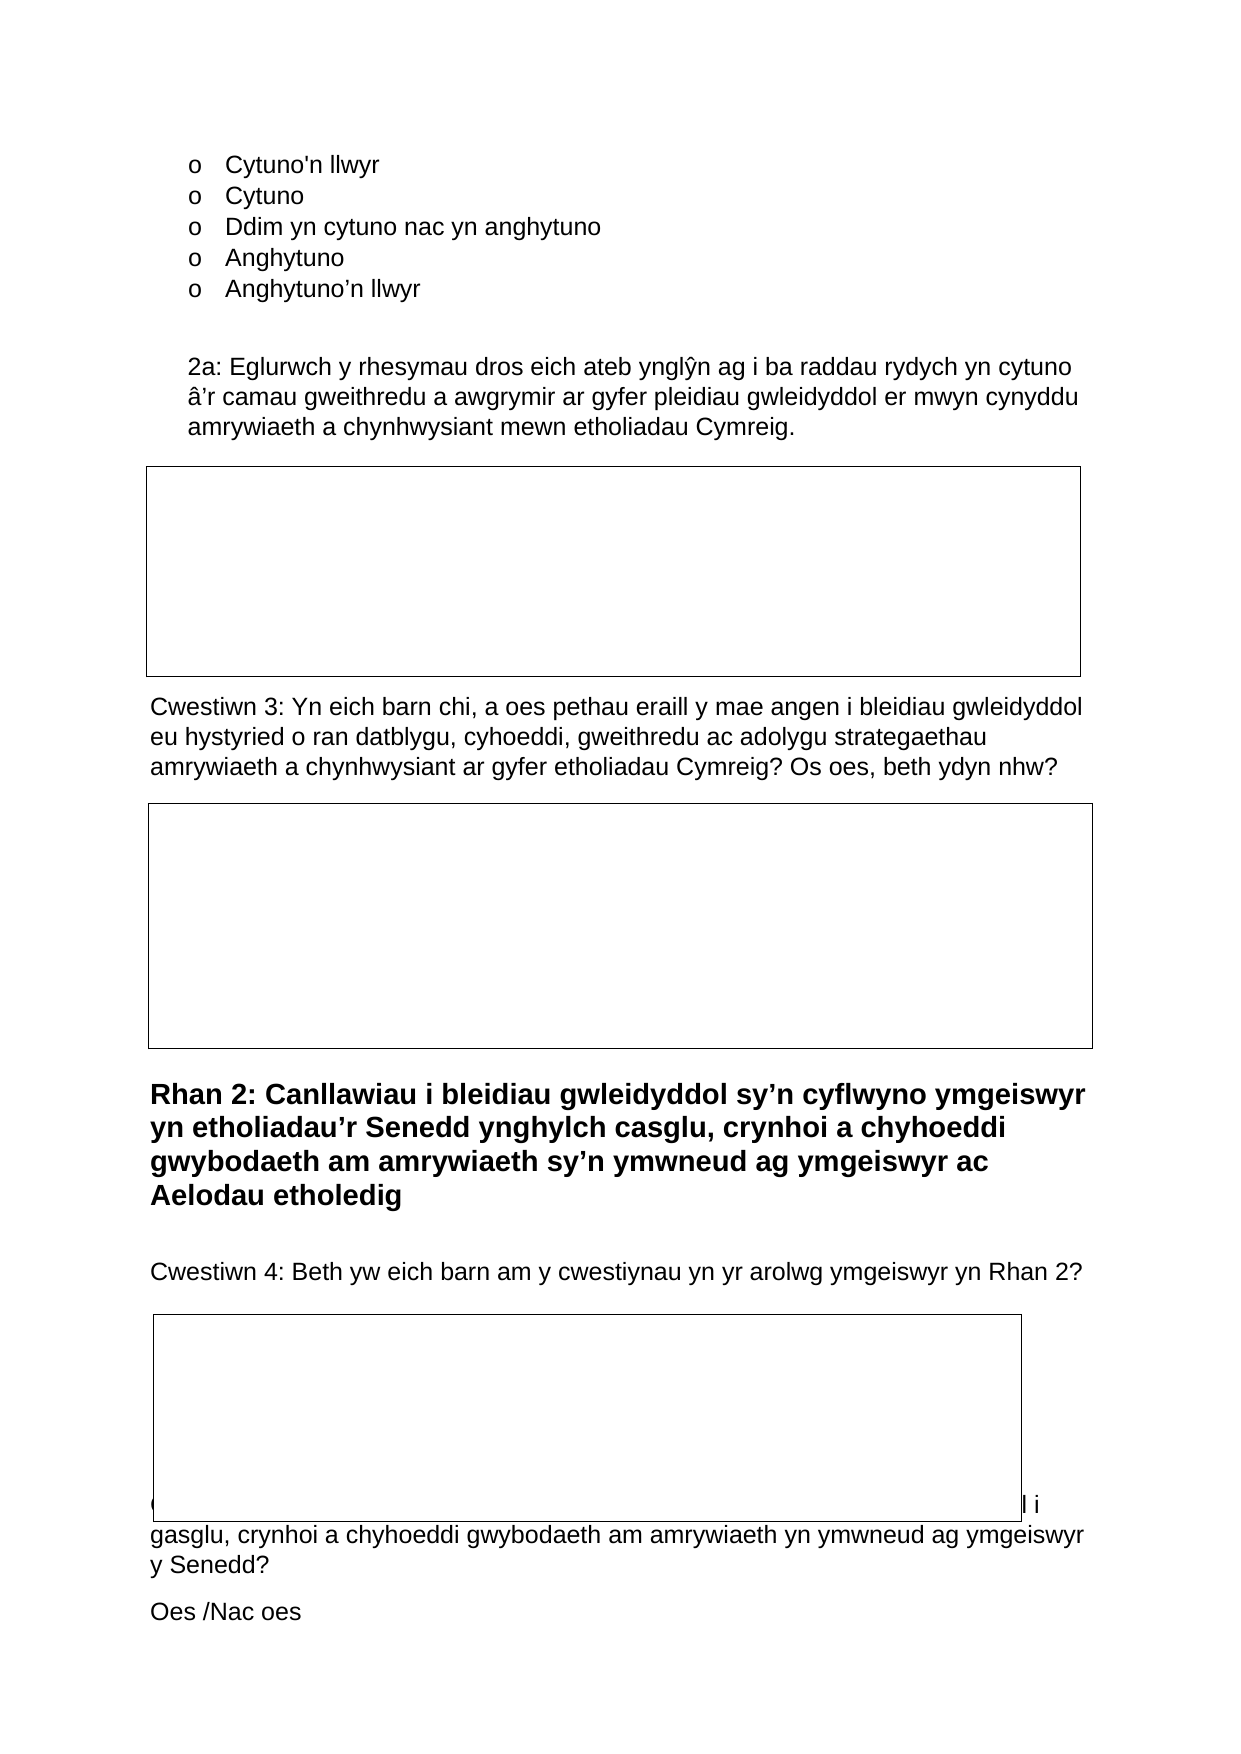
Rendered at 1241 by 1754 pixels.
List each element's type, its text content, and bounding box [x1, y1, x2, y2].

list Ddim yn cytuno nac yn anghytuno [187, 212, 1090, 243]
text Cwestiwn 5: Yn eich barn chi, a fydd y canllawiau yn helpu pleidiau gwleidyddol i gasglu, crynhoi a chyhoeddi gwybodaeth am amrywiaeth yn ymwneud ag ymgeiswyr y Senedd? [150, 1490, 1090, 1579]
list Cytuno [187, 181, 1090, 212]
subtitle Rhan 2: Canllawiau i bleidiau gwleidyddol sy’n cyflwyno ymgeiswyr yn etholiadau’r Senedd ynghylch casglu, crynhoi a chyhoeddi gwybodaeth am amrywiaeth sy’n ymwneud ag ymgeiswyr ac Aelodau etholedig [150, 1077, 1090, 1211]
list Anghytuno [187, 243, 1090, 274]
text Oes /Nac oes [150, 1597, 1090, 1626]
text Cwestiwn 4: Beth yw eich barn am y cwestiynau yn yr arolwg ymgeiswyr yn Rhan 2? [150, 1257, 1090, 1286]
list Anghytuno’n llwyr [187, 274, 1090, 305]
text 2a: Eglurwch y rhesymau dros eich ateb ynglŷn ag i ba raddau rydych yn cytuno â’r camau gweithredu a awgrymir ar gyfer pleidiau gwleidyddol er mwyn cynyddu amrywiaeth a chynhwysiant mewn etholiadau Cymreig. [187, 351, 1090, 440]
list Cytuno'n llwyr [187, 150, 1090, 181]
text Cwestiwn 3: Yn eich barn chi, a oes pethau eraill y mae angen i bleidiau gwleidyddol eu hystyried o ran datblygu, cyhoeddi, gweithredu ac adolygu strategaethau amrywiaeth a chynhwysiant ar gyfer etholiadau Cymreig? Os oes, beth ydyn nhw? [150, 692, 1090, 781]
